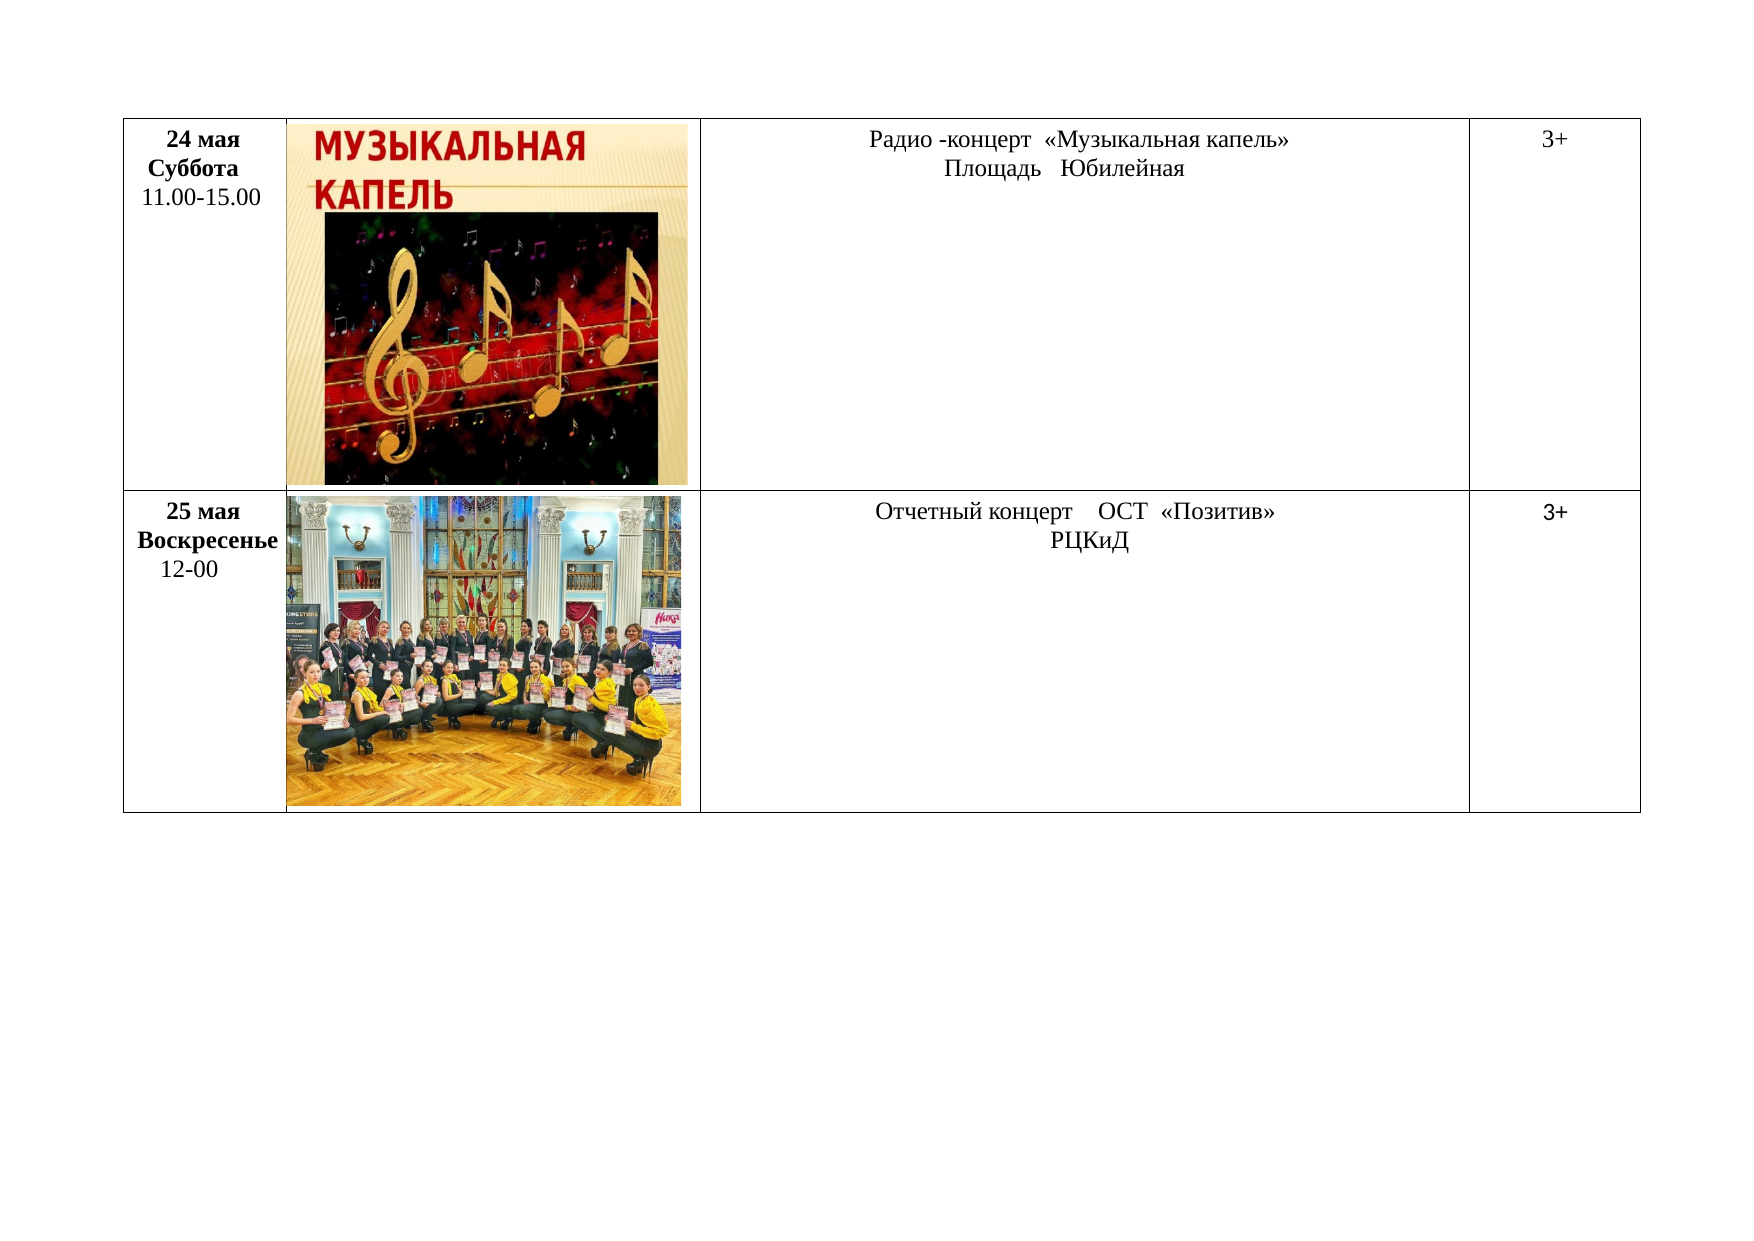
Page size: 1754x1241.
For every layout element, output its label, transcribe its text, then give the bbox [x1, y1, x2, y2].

table_cell 3+ [1470, 491, 1640, 812]
table_cell Радио -концерт «Музыкальная капель» Площадь Юбилейная [701, 119, 1469, 490]
table_cell [287, 491, 700, 812]
table_cell 25 мая Воскресенье 12-00 [124, 491, 286, 812]
table_cell 24 мая Суббота 11.00-15.00 [124, 119, 286, 490]
table_cell [287, 119, 700, 490]
table_cell 3+ [1470, 119, 1640, 490]
table_cell Отчетный концерт ОСТ «Позитив» РЦКиД [701, 491, 1469, 812]
